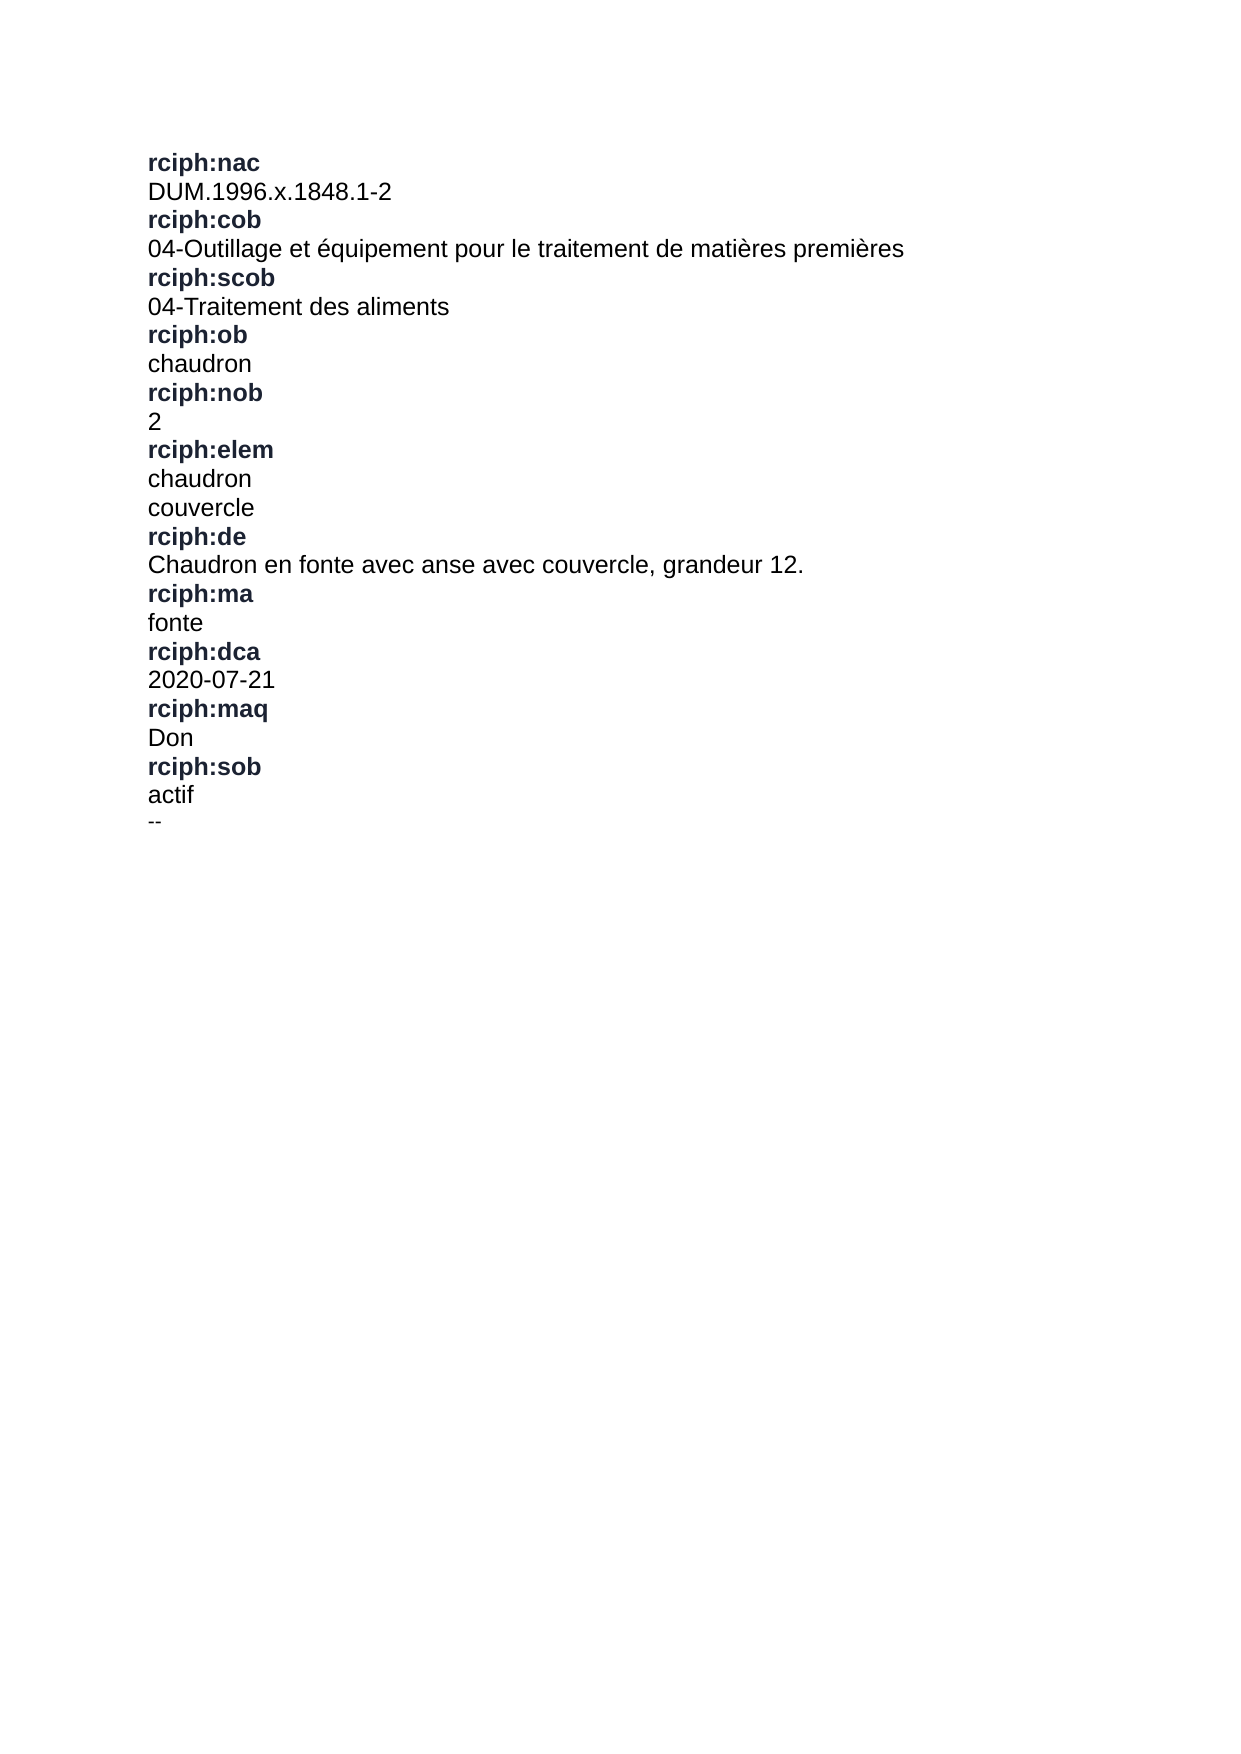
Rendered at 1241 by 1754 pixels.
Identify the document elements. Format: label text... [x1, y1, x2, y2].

text chaudron [148, 349, 1092, 378]
text 2020-07-21 [148, 665, 1092, 694]
text rciph:dca [148, 636, 1092, 665]
text 2 [148, 406, 1092, 435]
text 04-Outillage et équipement pour le traitement de matières premières [148, 234, 1092, 263]
text Don [148, 723, 1092, 751]
text rciph:ma [148, 579, 1092, 608]
text rciph:sob [148, 751, 1092, 780]
text rciph:cob [148, 205, 1092, 234]
text fonte [148, 608, 1092, 636]
text rciph:de [148, 521, 1092, 550]
text chaudron [148, 464, 1092, 493]
text couvercle [148, 493, 1092, 521]
text rciph:scob [148, 263, 1092, 291]
text DUM.1996.x.1848.1-2 [148, 176, 1092, 205]
text -- [148, 809, 1092, 833]
text rciph:maq [148, 694, 1092, 723]
text rciph:ob [148, 320, 1092, 349]
text 04-Traitement des aliments [148, 291, 1092, 320]
text rciph:nac [148, 148, 1092, 176]
text rciph:elem [148, 435, 1092, 464]
text actif [148, 780, 1092, 809]
text rciph:nob [148, 378, 1092, 406]
text Chaudron en fonte avec anse avec couvercle, grandeur 12. [148, 550, 1092, 579]
